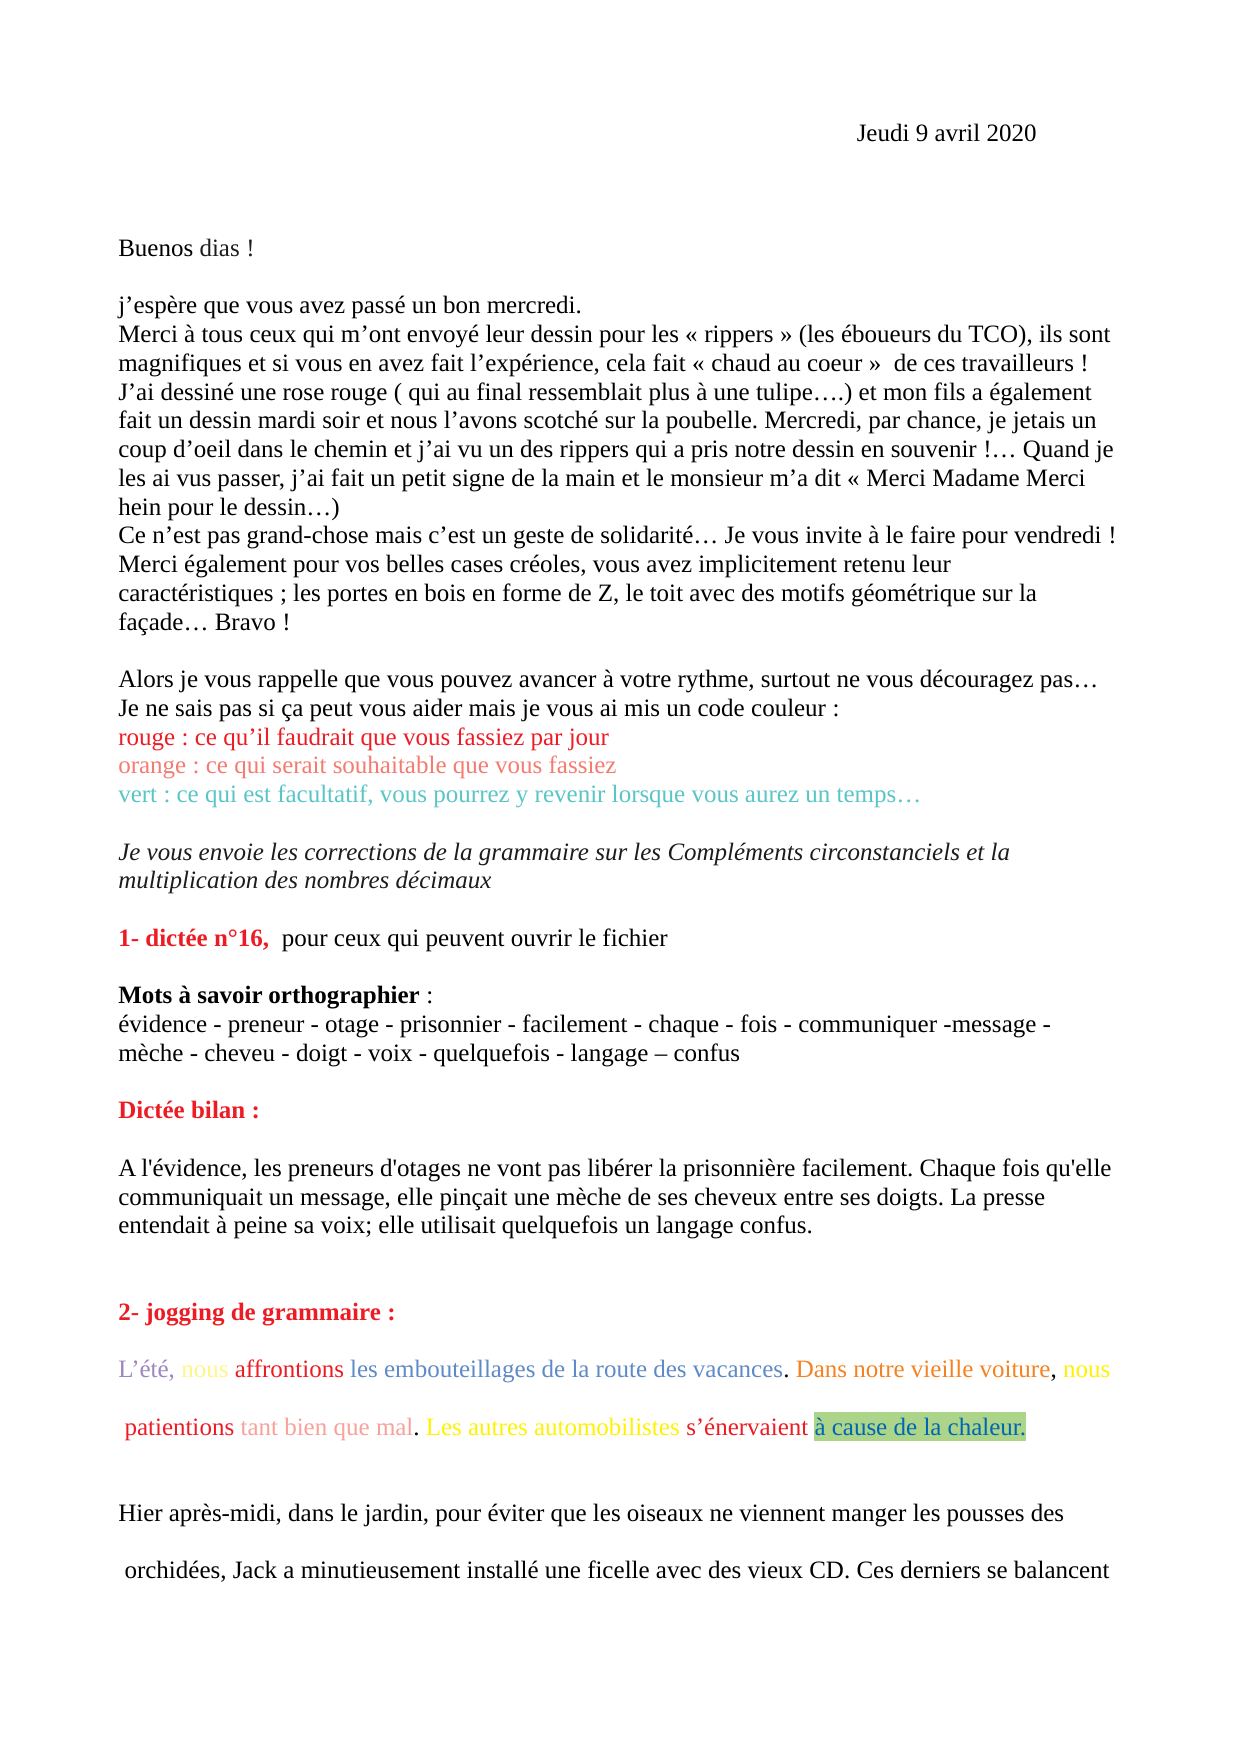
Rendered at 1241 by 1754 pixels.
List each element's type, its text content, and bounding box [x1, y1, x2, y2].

text Ce n’est pas grand-chose mais c’est un geste de solidarité… Je vous invite à le faire pour vendredi ! [118, 521, 1122, 549]
text 1- dictée n°16, pour ceux qui peuvent ouvrir le fichier [118, 923, 1122, 952]
text L’été, nous affrontions les embouteillages de la route des vacances. Dans notre vieille voiture, nous [118, 1354, 1122, 1383]
text Je vous envoie les corrections de la grammaire sur les Compléments circonstanciels et la multiplication des nombres décimaux [118, 837, 1122, 894]
text Merci également pour vos belles cases créoles, vous avez implicitement retenu leur caractéristiques ; les portes en bois en forme de Z, le toit avec des motifs géométrique sur la façade… Bravo ! [118, 549, 1122, 636]
text Dictée bilan : [118, 1096, 1122, 1124]
text Mots à savoir orthographier : [118, 981, 1122, 1009]
text patientions tant bien que mal. Les autres automobilistes s’énervaient à cause de la chaleur. [118, 1412, 1122, 1441]
text Buenos dias ! [118, 233, 1122, 262]
text vert : ce qui est facultatif, vous pourrez y revenir lorsque vous aurez un temps… [118, 779, 1122, 808]
text J’ai dessiné une rose rouge ( qui au final ressemblait plus à une tulipe….) et mon fils a également fait un dessin mardi soir et nous l’avons scotché sur la poubelle. Mercredi, par chance, je jetais un coup d’oeil dans le chemin et j’ai vu un des rippers qui a pris notre dessin en souvenir !… Quand je les ai vus passer, j’ai fait un petit signe de la main et le monsieur m’a dit « Merci Madame Merci hein pour le dessin…) [118, 377, 1122, 521]
text Alors je vous rappelle que vous pouvez avancer à votre rythme, surtout ne vous découragez pas… [118, 664, 1122, 693]
text orchidées, Jack a minutieusement installé une ficelle avec des vieux CD. Ces derniers se balancent [118, 1556, 1122, 1584]
text évidence - preneur - otage - prisonnier - facilement - chaque - fois - communiquer -message - mèche - cheveu - doigt - voix - quelquefois - langage – confus [118, 1009, 1122, 1067]
text rouge : ce qu’il faudrait que vous fassiez par jour [118, 722, 1122, 751]
text A l'évidence, les preneurs d'otages ne vont pas libérer la prisonnière facilement. Chaque fois qu'elle communiquait un message, elle pinçait une mèche de ses cheveux entre ses doigts. La presse entendait à peine sa voix; elle utilisait quelquefois un langage confus. [118, 1153, 1122, 1239]
text j’espère que vous avez passé un bon mercredi. [118, 291, 1122, 319]
text Hier après-midi, dans le jardin, pour éviter que les oiseaux ne viennent manger les pousses des [118, 1498, 1122, 1527]
text 2- jogging de grammaire : [118, 1297, 1122, 1326]
text Jeudi 9 avril 2020 [118, 118, 1122, 147]
text Je ne sais pas si ça peut vous aider mais je vous ai mis un code couleur : [118, 693, 1122, 722]
text Merci à tous ceux qui m’ont envoyé leur dessin pour les « rippers » (les éboueurs du TCO), ils sont magnifiques et si vous en avez fait l’expérience, cela fait « chaud au coeur » de ces travailleurs ! [118, 319, 1122, 377]
text orange : ce qui serait souhaitable que vous fassiez [118, 751, 1122, 779]
